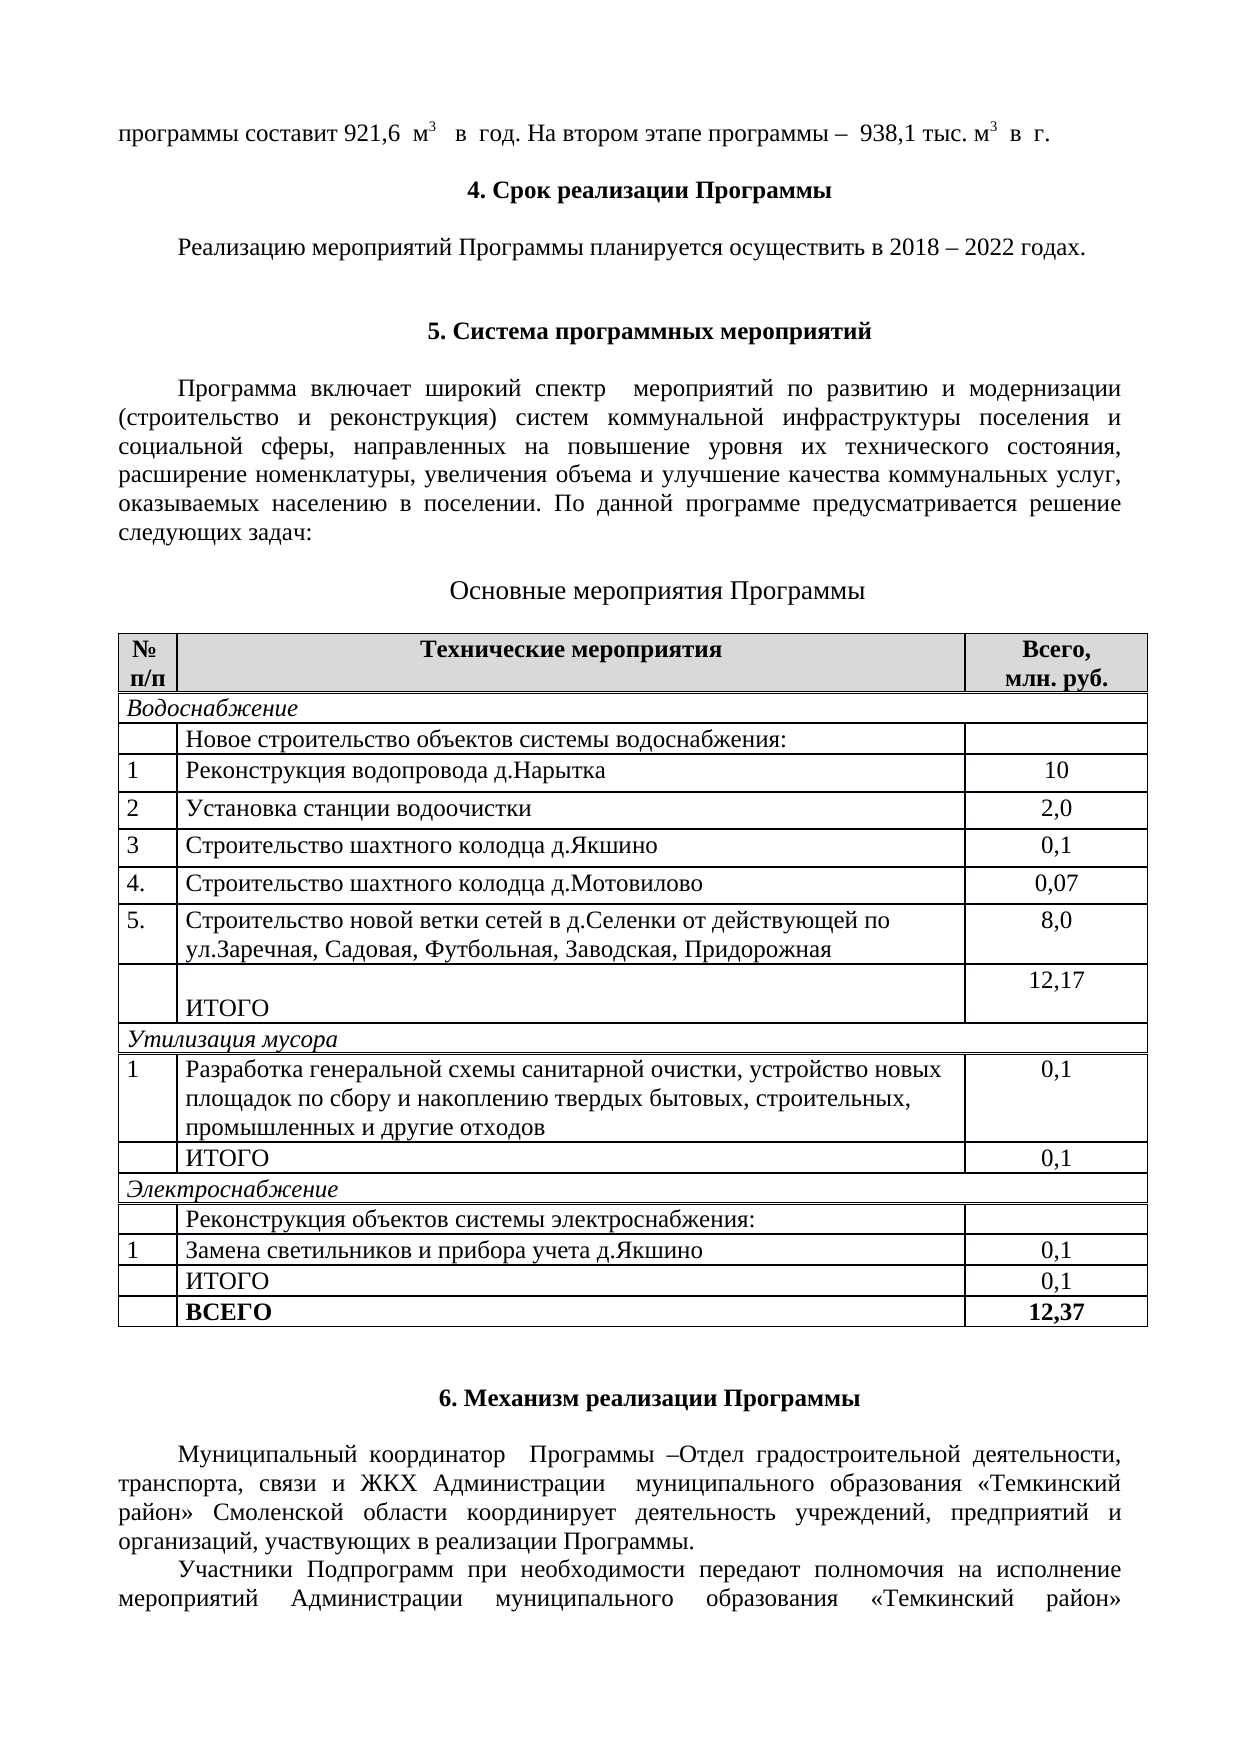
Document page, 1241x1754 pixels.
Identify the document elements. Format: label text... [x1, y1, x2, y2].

table_cell [119, 1143, 176, 1172]
table_cell 12,37 [966, 1297, 1147, 1326]
text 5. Система программных мероприятий [118, 316, 1122, 345]
table_cell Замена светильников и прибора учета д.Якшино [178, 1235, 964, 1264]
table_header Технические мероприятия [178, 634, 964, 691]
table_cell Электроснабжение [119, 1174, 1147, 1202]
text 4. Срок реализации Программы [118, 175, 1122, 204]
table_cell 1 [119, 1055, 176, 1141]
text Программа включает широкий спектр мероприятий по развитию и модернизации (строительство и реконструкция) систем коммунальной инфраструктуры поселения и социальной сферы, направленных на повышение уровня их технического состояния, расширение номенклатуры, увеличения объема и улучшение качества коммунальных услуг, оказываемых населению в поселении. По данной программе предусматривается решение следующих задач: [118, 373, 1122, 546]
table_cell 8,0 [966, 905, 1147, 963]
table_cell Реконструкция водопровода д.Нарытка [178, 755, 964, 791]
text Муниципальный координатор Программы –Отдел градостроительной деятельности, транспорта, связи и ЖКХ Администрации муниципального образования «Темкинский район» Смоленской области координирует деятельность учреждений, предприятий и организаций, участвующих в реализации Программы. [118, 1439, 1122, 1554]
table_cell Водоснабжение [119, 694, 1147, 722]
table_cell [119, 965, 176, 1022]
text Участники Подпрограмм при необходимости передают полномочия на исполнение мероприятий Администрации муниципального образования «Темкинский район» [118, 1554, 1122, 1612]
table_cell 2 [119, 793, 176, 828]
table_cell Утилизация мусора [119, 1024, 1147, 1052]
table_cell 0,1 [966, 1235, 1147, 1264]
table_cell [119, 1297, 176, 1326]
text Основные мероприятия Программы [118, 574, 1122, 605]
table_cell 4. [119, 868, 176, 903]
table_cell 2,0 [966, 793, 1147, 828]
table_cell [966, 724, 1147, 753]
table_cell 0,1 [966, 830, 1147, 866]
table_cell ИТОГО [178, 965, 964, 1022]
table_cell 0,1 [966, 1055, 1147, 1141]
table_cell Установка станции водоочистки [178, 793, 964, 828]
table_cell Строительство новой ветки сетей в д.Селенки от действующей по ул.Заречная, Садовая, Футбольная, Заводская, Придорожная [178, 905, 964, 963]
table_cell 0,1 [966, 1266, 1147, 1295]
text Реализацию мероприятий Программы планируется осуществить в 2018 – 2022 годах. [118, 232, 1122, 260]
table_cell Реконструкция объектов системы электроснабжения: [178, 1205, 964, 1233]
table_cell [966, 1205, 1147, 1233]
text программы составит 921,6 м3 в год. На втором этапе программы – 938,1 тыс. м3 в г. [118, 118, 1122, 147]
table_cell 10 [966, 755, 1147, 791]
table_cell 0,1 [966, 1143, 1147, 1172]
table_cell ИТОГО [178, 1143, 964, 1172]
table_cell 12,17 [966, 965, 1147, 1022]
table_cell [119, 724, 176, 753]
table_cell 5. [119, 905, 176, 963]
table_cell 0,07 [966, 868, 1147, 903]
table_cell 1 [119, 1235, 176, 1264]
table_cell ВСЕГО [178, 1297, 964, 1326]
table_cell 3 [119, 830, 176, 866]
table_cell 1 [119, 755, 176, 791]
text 6. Механизм реализации Программы [118, 1383, 1122, 1412]
table_cell ИТОГО [178, 1266, 964, 1295]
table_cell Новое строительство объектов системы водоснабжения: [178, 724, 964, 753]
table_cell Строительство шахтного колодца д.Мотовилово [178, 868, 964, 903]
table_cell Разработка генеральной схемы санитарной очистки, устройство новых площадок по сбору и накоплению твердых бытовых, строительных, промышленных и другие отходов [178, 1055, 964, 1141]
table_cell [119, 1205, 176, 1233]
table_cell [119, 1266, 176, 1295]
table_header Всего, млн. руб. [966, 634, 1147, 691]
table_header № п/п [119, 634, 176, 691]
table_cell Строительство шахтного колодца д.Якшино [178, 830, 964, 866]
